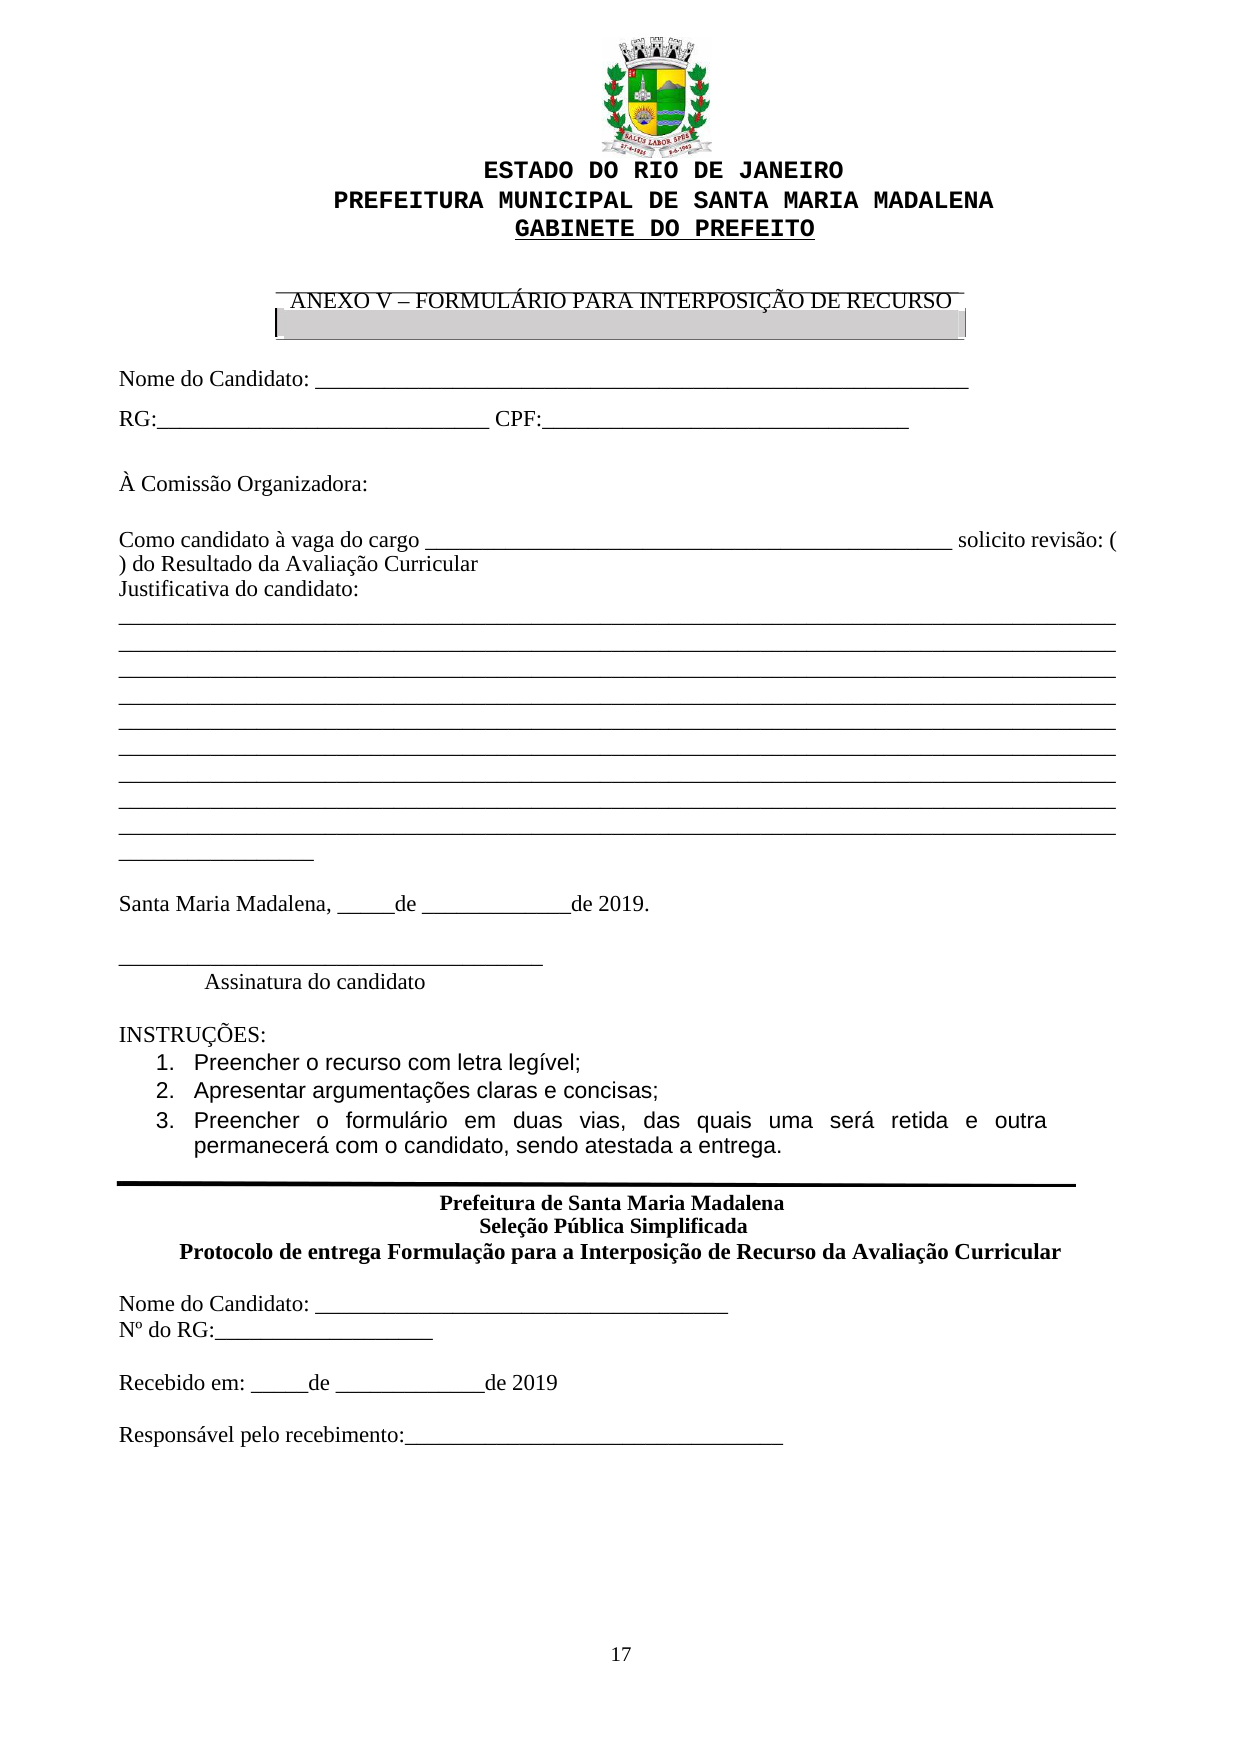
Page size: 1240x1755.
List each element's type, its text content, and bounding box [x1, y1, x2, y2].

text 17 [610, 1642, 1121, 1666]
text _______________________________________________________________________________________ [119, 812, 1121, 838]
text Assinatura do candidato [204, 969, 1121, 995]
text _______________________________________________________________________________________ [119, 681, 1121, 707]
text _______________________________________________________________________________________ [119, 785, 1121, 811]
text Como candidato à vaga do cargo ______________________________________________ solicito revisão: ( ) do Resultado da Avaliação Curricular [119, 529, 1121, 576]
list Preencher o recurso com letra legível; [156, 1049, 1121, 1075]
text PREFEITURA MUNICIPAL DE SANTA MARIA MADALENA [333, 186, 1121, 214]
text _____________________________________ [119, 943, 1121, 969]
text Justificativa do candidato: [119, 576, 1121, 602]
text _________________ [119, 838, 1121, 864]
text À Comissão Organizadora: [119, 471, 1121, 497]
text Recebido em: _____de _____________de 2019 [119, 1369, 1121, 1395]
text _______________________________________________________________________________________ [119, 759, 1121, 785]
text RG:_____________________________ CPF:________________________________ [119, 405, 1121, 431]
text Nome do Candidato: ____________________________________ [119, 1291, 1121, 1317]
text GABINETE DO PREFEITO [514, 214, 1121, 242]
text _______________________________________________________________________________________ [119, 602, 1121, 628]
text _______________________________________________________________________________________ [119, 707, 1121, 733]
text Protocolo de entrega Formulação para a Interposição de Recurso da Avaliação Curricular [179, 1239, 1121, 1265]
text Nº do RG:___________________ [119, 1317, 1121, 1343]
list Apresentar argumentações claras e concisas; [156, 1077, 1121, 1103]
text Responsável pelo recebimento:_________________________________ [119, 1422, 1121, 1448]
text _______________________________________________________________________________________ [119, 733, 1121, 759]
text ANEXO V – FORMULÁRIO PARA INTERPOSIÇÃO DE RECURSO [275, 287, 1121, 337]
text ESTADO DO RIO DE JANEIRO [483, 158, 1121, 186]
text _______________________________________________________________________________________ [119, 628, 1121, 654]
text INSTRUÇÕES: [119, 1021, 1121, 1047]
text Nome do Candidato: _________________________________________________________ [119, 365, 1121, 392]
text Santa Maria Madalena, _____de _____________de 2019. [119, 890, 1121, 916]
list Preencher o formulário em duas vias, das quais uma será retida e outra permanecerá com o candidato, sendo atestada a entrega. [156, 1108, 1048, 1159]
text _______________________________________________________________________________________ [119, 654, 1121, 681]
text Prefeitura de Santa Maria Madalena Seleção Pública Simplificada [439, 1192, 800, 1239]
